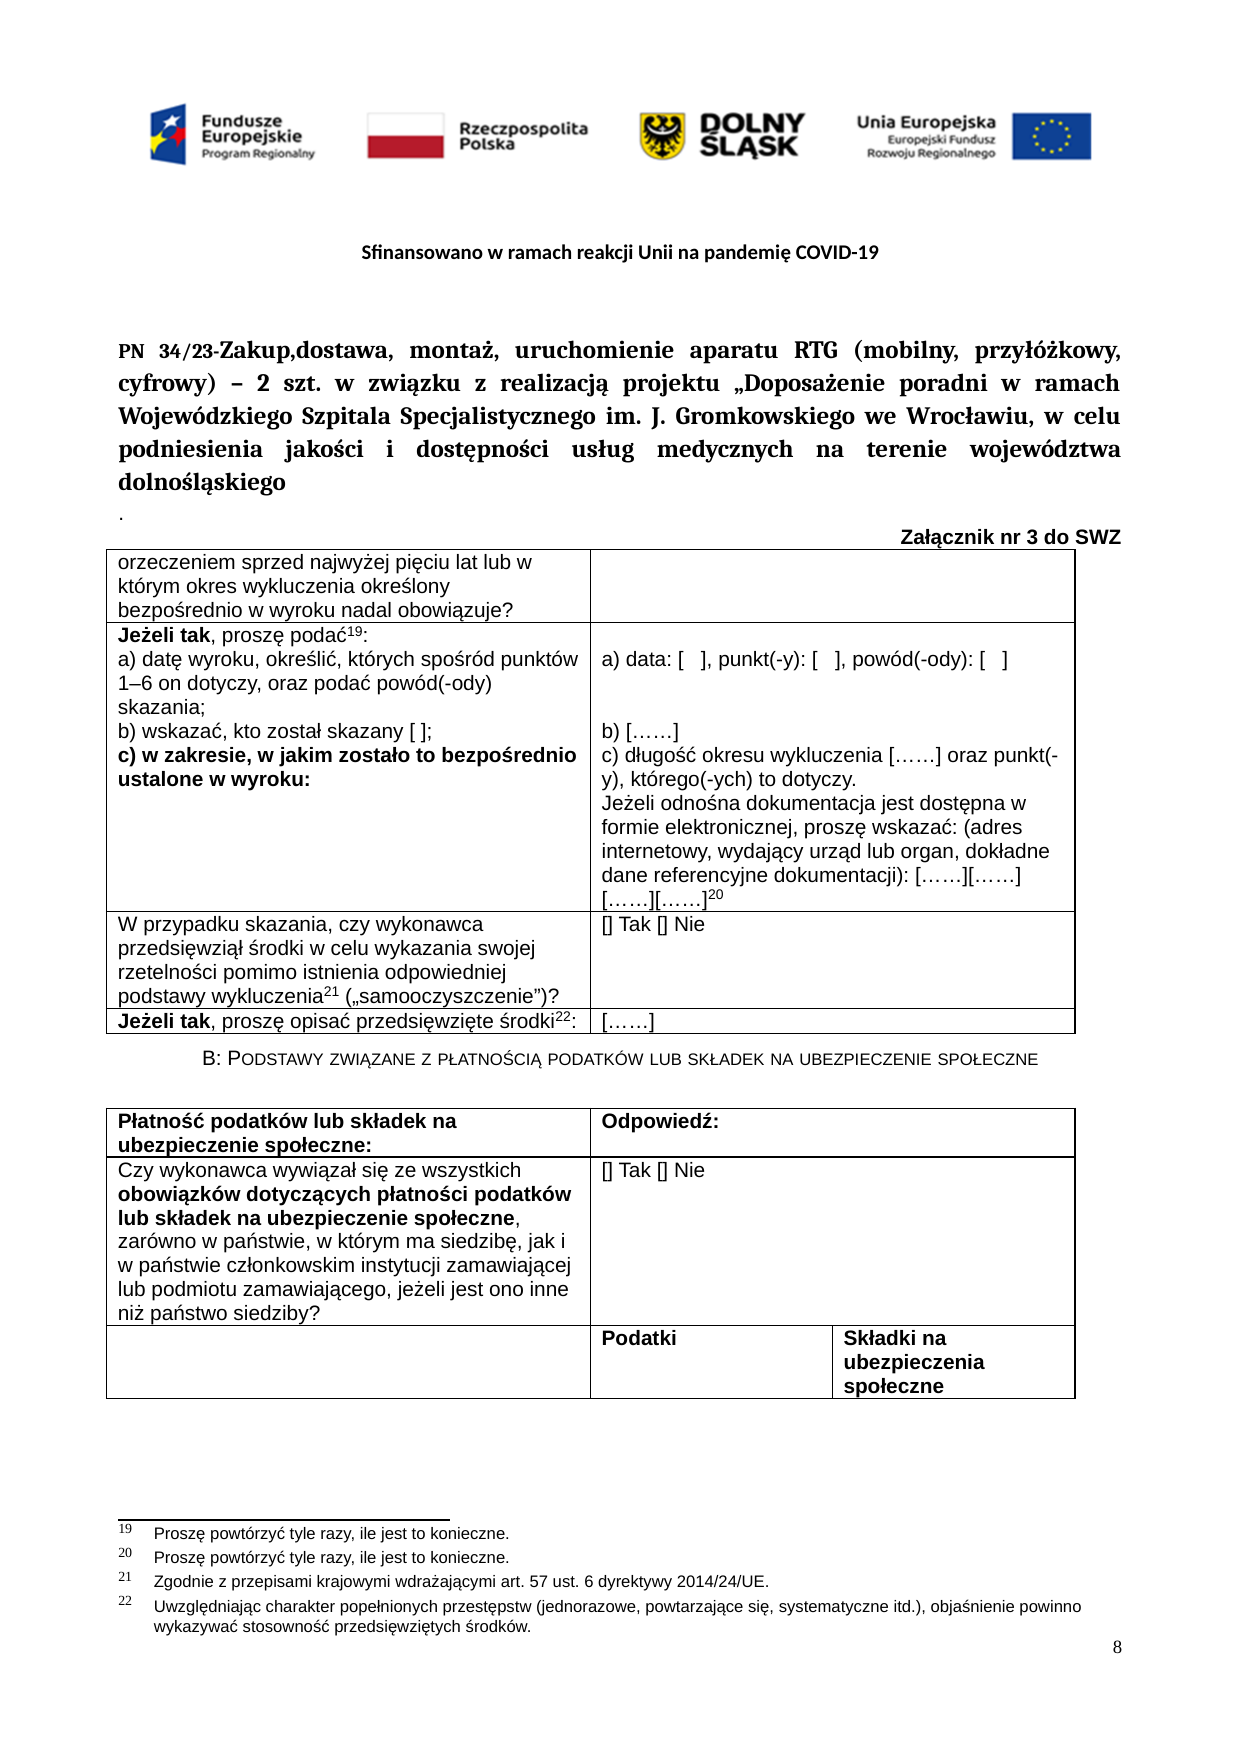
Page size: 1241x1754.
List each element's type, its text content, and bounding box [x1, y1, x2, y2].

table_cell W przypadku skazania, czy wykonawca przedsięwziął środki w celu wykazania swojej rzetelności pomimo istnienia odpowiedniej podstawy wykluczenia („samooczyszczenie”)? [107, 912, 590, 1007]
table_cell Czy wykonawca wywiązał się ze wszystkich obowiązków dotyczących płatności podatków lub składek na ubezpieczenie społeczne, zarówno w państwie, w którym ma siedzibę, jak i w państwie członkowskim instytucji zamawiającej lub podmiotu zamawiającego, jeżeli jest ono inne niż państwo siedziby? [107, 1158, 590, 1325]
table_cell [] Tak [] Nie [591, 1158, 1074, 1325]
title B: Podstawy związane z płatnością podatków lub składek na ubezpieczenie społeczne [118, 1046, 1122, 1070]
table_cell Składki na ubezpieczenia społeczne [833, 1326, 1074, 1398]
table_header Płatność podatków lub składek na ubezpieczenie społeczne: [107, 1109, 590, 1156]
table_cell [] Tak [] Nie [591, 912, 1074, 1007]
table_cell [107, 1326, 590, 1398]
table_cell [……] [591, 1009, 1074, 1032]
table_cell Jeżeli tak, proszę podać: a) datę wyroku, określić, których spośród punktów 1–6 on dotyczy, oraz podać powód(-ody) skazania; b) wskazać, kto został skazany [ ]; c) w zakresie, w jakim zostało to bezpośrednio ustalone w wyroku: [107, 623, 590, 911]
table_cell a) data: [ ], punkt(-y): [ ], powód(-ody): [ ] b) [……] c) długość okresu wykluczenia [……] oraz punkt(-y), którego(-ych) to dotyczy. Jeżeli odnośna dokumentacja jest dostępna w formie elektronicznej, proszę wskazać: (adres internetowy, wydający urząd lub organ, dokładne dane referencyjne dokumentacji): [……][……][……][……] [591, 623, 1074, 911]
picture [147, 73, 1093, 197]
table_cell Podatki [591, 1326, 832, 1398]
table_cell Jeżeli tak, proszę opisać przedsięwzięte środki: [107, 1009, 590, 1032]
table_cell orzeczeniem sprzed najwyżej pięciu lat lub w którym okres wykluczenia określony bezpośrednio w wyroku nadal obowiązuje? [107, 550, 590, 622]
table_cell [591, 550, 1074, 622]
table_header Odpowiedź: [591, 1109, 1074, 1156]
